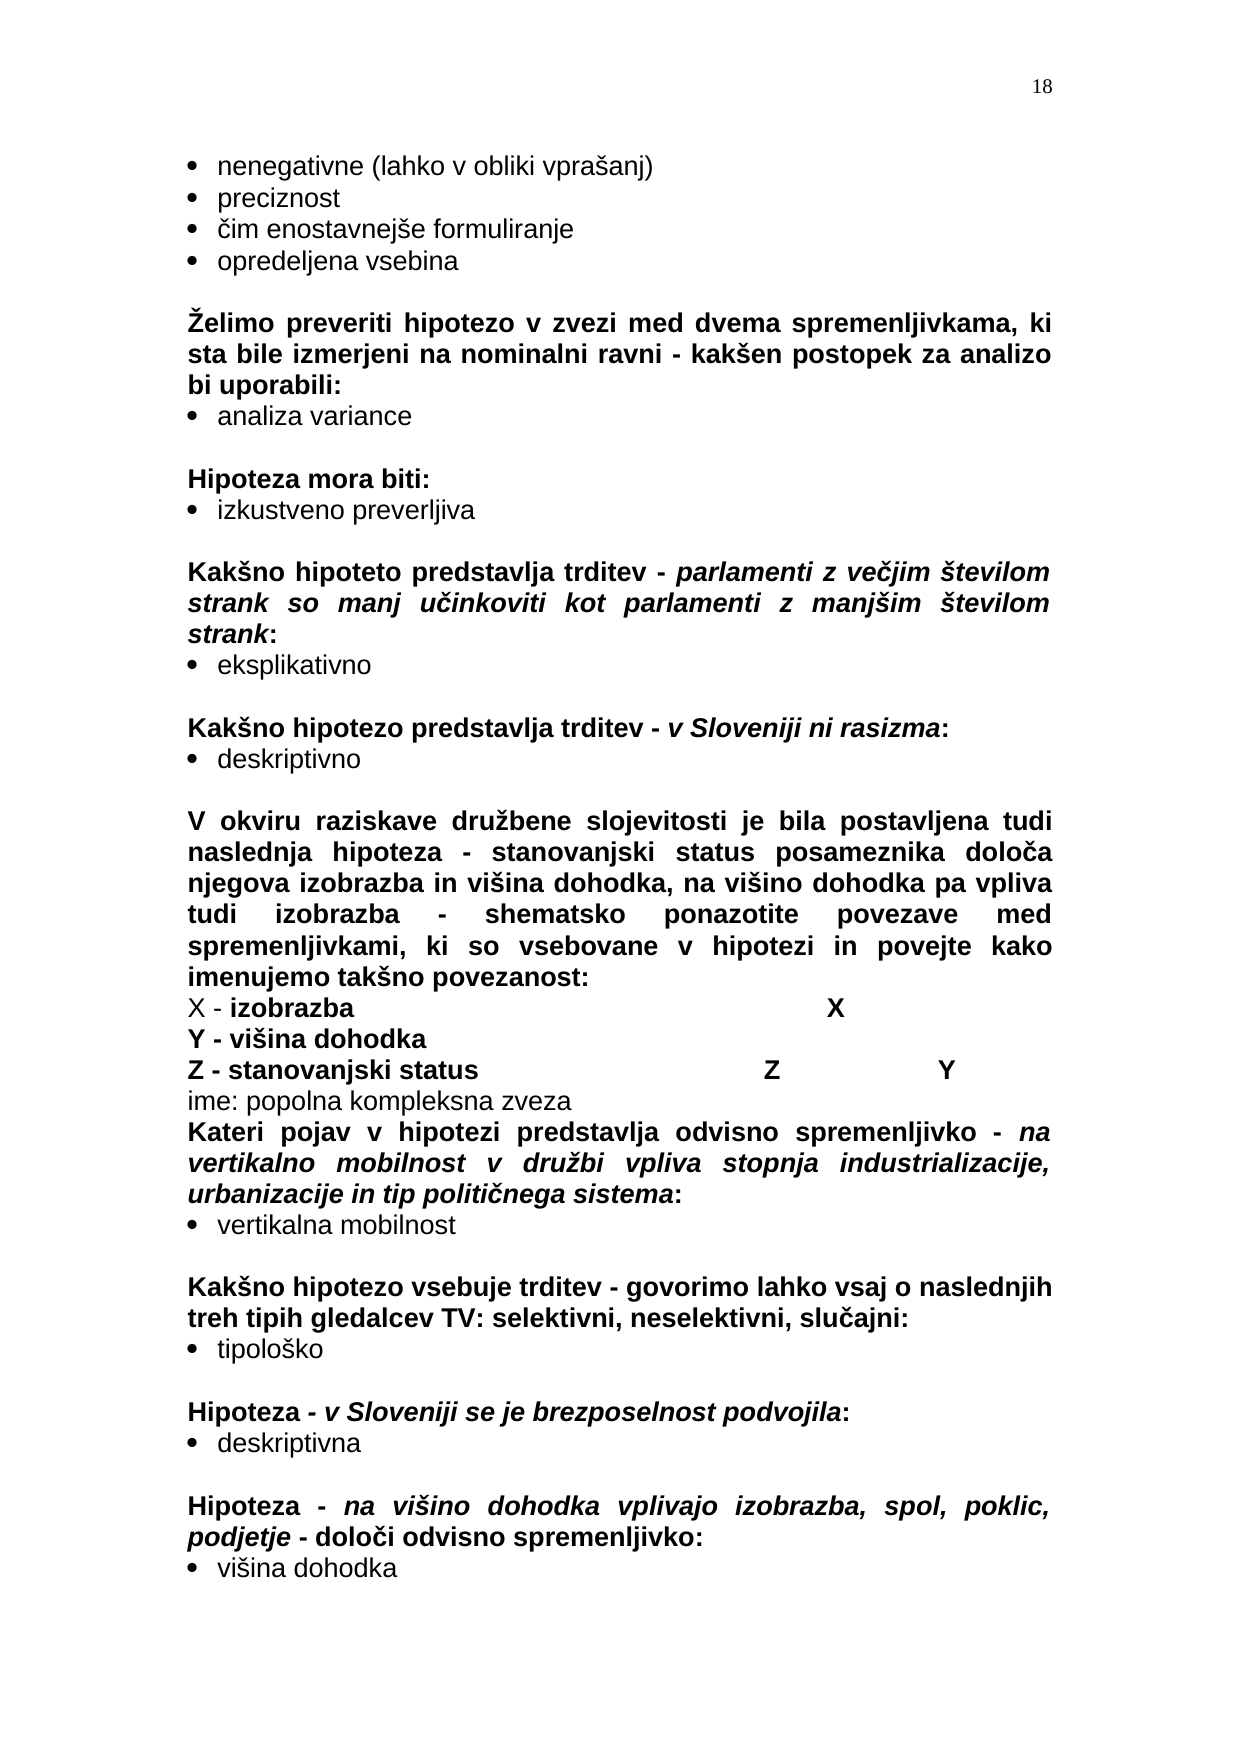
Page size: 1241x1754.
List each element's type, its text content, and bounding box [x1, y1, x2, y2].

text Kateri pojav v hipotezi predstavlja odvisno spremenljivko - na vertikalno mobilnost v družbi vpliva stopnja industrializacije, urbanizacije in tip političnega sistema: [187, 1116, 1053, 1209]
text Želimo preveriti hipotezo v zvezi med dvema spremenljivkama, ki sta bile izmerjeni na nominalni ravni - kakšen postopek za analizo bi uporabili: [187, 307, 1053, 400]
text X - izobrazba X­­­ [187, 991, 1053, 1022]
list čim enostavnejše formuliranje [187, 213, 1053, 244]
text Hipoteza mora biti: [187, 462, 1053, 493]
list tipološko [187, 1333, 1053, 1365]
list deskriptivno [187, 743, 1053, 774]
list preciznost [187, 181, 1053, 213]
list vertikalna mobilnost [187, 1209, 1053, 1240]
text Kakšno hipotezo predstavlja trditev - v Sloveniji ni rasizma: [187, 712, 1053, 743]
text Kakšno hipotezo vsebuje trditev - govorimo lahko vsaj o naslednjih treh tipih gledalcev TV: selektivni, neselektivni, slučajni: [187, 1271, 1053, 1333]
text Z - stanovanjski status Z Y [187, 1053, 1053, 1084]
list višina dohodka [187, 1551, 1053, 1583]
text Hipoteza - na višino dohodka vplivajo izobrazba, spol, poklic, podjetje - določi odvisno spremenljivko: [187, 1489, 1053, 1551]
list opredeljena vsebina [187, 244, 1053, 276]
list deskriptivna [187, 1427, 1053, 1458]
text ime: popolna kompleksna zveza [187, 1084, 1053, 1116]
list analiza variance [187, 400, 1053, 431]
list izkustveno preverljiva [187, 493, 1053, 525]
text V okviru raziskave družbene slojevitosti je bila postavljena tudi naslednja hipoteza - stanovanjski status posameznika določa njegova izobrazba in višina dohodka, na višino dohodka pa vpliva tudi izobrazba - shematsko ponazotite povezave med spremenljivkami, ki so vsebovane v hipotezi in povejte kako imenujemo takšno povezanost: [187, 805, 1053, 991]
text Hipoteza - v Sloveniji se je brezposelnost podvojila: [187, 1396, 1053, 1427]
text Y - višina dohodka [187, 1022, 1053, 1053]
list eksplikativno [187, 649, 1053, 681]
list nenegativne (lahko v obliki vprašanj) [187, 150, 1053, 181]
text Kakšno hipoteto predstavlja trditev - parlamenti z večjim številom strank so manj učinkoviti kot parlamenti z manjšim številom strank: [187, 556, 1053, 649]
